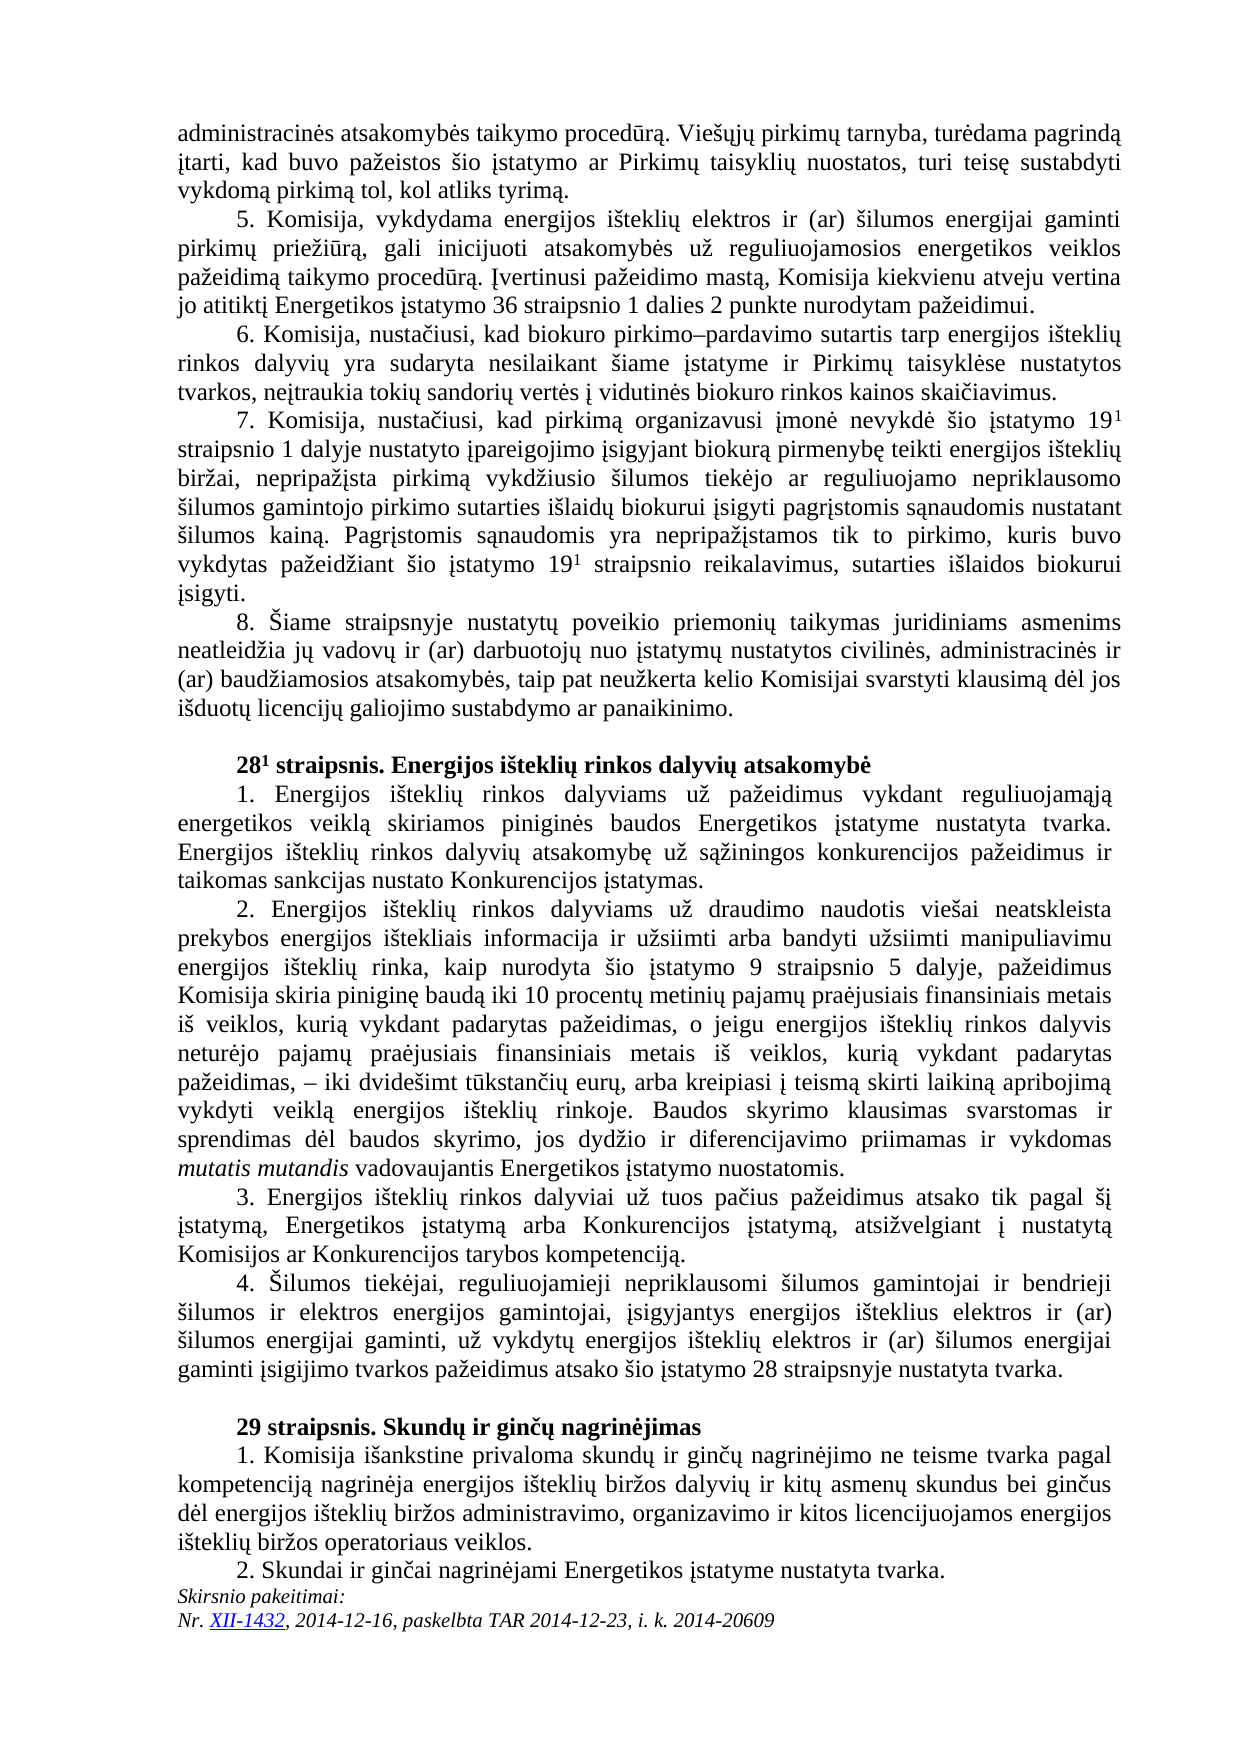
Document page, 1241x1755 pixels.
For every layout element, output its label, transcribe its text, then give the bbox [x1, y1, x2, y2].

text 4. Šilumos tiekėjai, reguliuojamieji nepriklausomi šilumos gamintojai ir bendrieji šilumos ir elektros energijos gamintojai, įsigyjantys energijos išteklius elektros ir (ar) šilumos energijai gaminti, už vykdytų energijos išteklių elektros ir (ar) šilumos energijai gaminti įsigijimo tvarkos pažeidimus atsako šio įstatymo 28 straipsnyje nustatyta tvarka. [177, 1268, 1113, 1383]
text 6. Komisija, nustačiusi, kad biokuro pirkimo–pardavimo sutartis tarp energijos išteklių rinkos dalyvių yra sudaryta nesilaikant šiame įstatyme ir Pirkimų taisyklėse nustatytos tvarkos, neįtraukia tokių sandorių vertės į vidutinės biokuro rinkos kainos skaičiavimus. [177, 319, 1122, 406]
text Nr. XII-1432, 2014-12-16, paskelbta TAR 2014-12-23, i. k. 2014-20609 [177, 1608, 1122, 1632]
text 5. Komisija, vykdydama energijos išteklių elektros ir (ar) šilumos energijai gaminti pirkimų priežiūrą, gali inicijuoti atsakomybės už reguliuojamosios energetikos veiklos pažeidimą taikymo procedūrą. Įvertinusi pažeidimo mastą, Komisija kiekvienu atveju vertina jo atitiktį Energetikos įstatymo 36 straipsnio 1 dalies 2 punkte nurodytam pažeidimui. [177, 204, 1122, 319]
text 2. Skundai ir ginčai nagrinėjami Energetikos įstatyme nustatyta tvarka. [177, 1556, 1113, 1584]
text 3. Energijos išteklių rinkos dalyviai už tuos pačius pažeidimus atsako tik pagal šį įstatymą, Energetikos įstatymą arba Konkurencijos įstatymą, atsižvelgiant į nustatytą Komisijos ar Konkurencijos tarybos kompetenciją. [177, 1182, 1113, 1268]
text 7. Komisija, nustačiusi, kad pirkimą organizavusi įmonė nevykdė šio įstatymo 191 straipsnio 1 dalyje nustatyto įpareigojimo įsigyjant biokurą pirmenybę teikti energijos išteklių biržai, nepripažįsta pirkimą vykdžiusio šilumos tiekėjo ar reguliuojamo nepriklausomo šilumos gamintojo pirkimo sutarties išlaidų biokurui įsigyti pagrįstomis sąnaudomis nustatant šilumos kainą. Pagrįstomis sąnaudomis yra nepripažįstamos tik to pirkimo, kuris buvo vykdytas pažeidžiant šio įstatymo 191 straipsnio reikalavimus, sutarties išlaidos biokurui įsigyti. [177, 406, 1122, 607]
text 281 straipsnis. Energijos išteklių rinkos dalyvių atsakomybė [177, 751, 1113, 779]
text 8. Šiame straipsnyje nustatytų poveikio priemonių taikymas juridiniams asmenims neatleidžia jų vadovų ir (ar) darbuotojų nuo įstatymų nustatytos civilinės, administracinės ir (ar) baudžiamosios atsakomybės, taip pat neužkerta kelio Komisijai svarstyti klausimą dėl jos išduotų licencijų galiojimo sustabdymo ar panaikinimo. [177, 607, 1122, 722]
text administracinės atsakomybės taikymo procedūrą. Viešųjų pirkimų tarnyba, turėdama pagrindą įtarti, kad buvo pažeistos šio įstatymo ar Pirkimų taisyklių nuostatos, turi teisę sustabdyti vykdomą pirkimą tol, kol atliks tyrimą. [177, 118, 1122, 204]
text 1. Komisija išankstine privaloma skundų ir ginčų nagrinėjimo ne teisme tvarka pagal kompetenciją nagrinėja energijos išteklių biržos dalyvių ir kitų asmenų skundus bei ginčus dėl energijos išteklių biržos administravimo, organizavimo ir kitos licencijuojamos energijos išteklių biržos operatoriaus veiklos. [177, 1441, 1113, 1556]
text 1. Energijos išteklių rinkos dalyviams už pažeidimus vykdant reguliuojamąją energetikos veiklą skiriamos piniginės baudos Energetikos įstatyme nustatyta tvarka. Energijos išteklių rinkos dalyvių atsakomybę už sąžiningos konkurencijos pažeidimus ir taikomas sankcijas nustato Konkurencijos įstatymas. [177, 779, 1113, 894]
text 2. Energijos išteklių rinkos dalyviams už draudimo naudotis viešai neatskleista prekybos energijos ištekliais informacija ir užsiimti arba bandyti užsiimti manipuliavimu energijos išteklių rinka, kaip nurodyta šio įstatymo 9 straipsnio 5 dalyje, pažeidimus Komisija skiria piniginę baudą iki 10 procentų metinių pajamų praėjusiais finansiniais metais iš veiklos, kurią vykdant padarytas pažeidimas, o jeigu energijos išteklių rinkos dalyvis neturėjo pajamų praėjusiais finansiniais metais iš veiklos, kurią vykdant padarytas pažeidimas, – iki dvidešimt tūkstančių eurų, arba kreipiasi į teismą skirti laikiną apribojimą vykdyti veiklą energijos išteklių rinkoje. Baudos skyrimo klausimas svarstomas ir sprendimas dėl baudos skyrimo, jos dydžio ir diferencijavimo priimamas ir vykdomas mutatis mutandis vadovaujantis Energetikos įstatymo nuostatomis. [177, 894, 1113, 1182]
text Skirsnio pakeitimai: [177, 1584, 1122, 1608]
text 29 straipsnis. Skundų ir ginčų nagrinėjimas [177, 1412, 1113, 1441]
